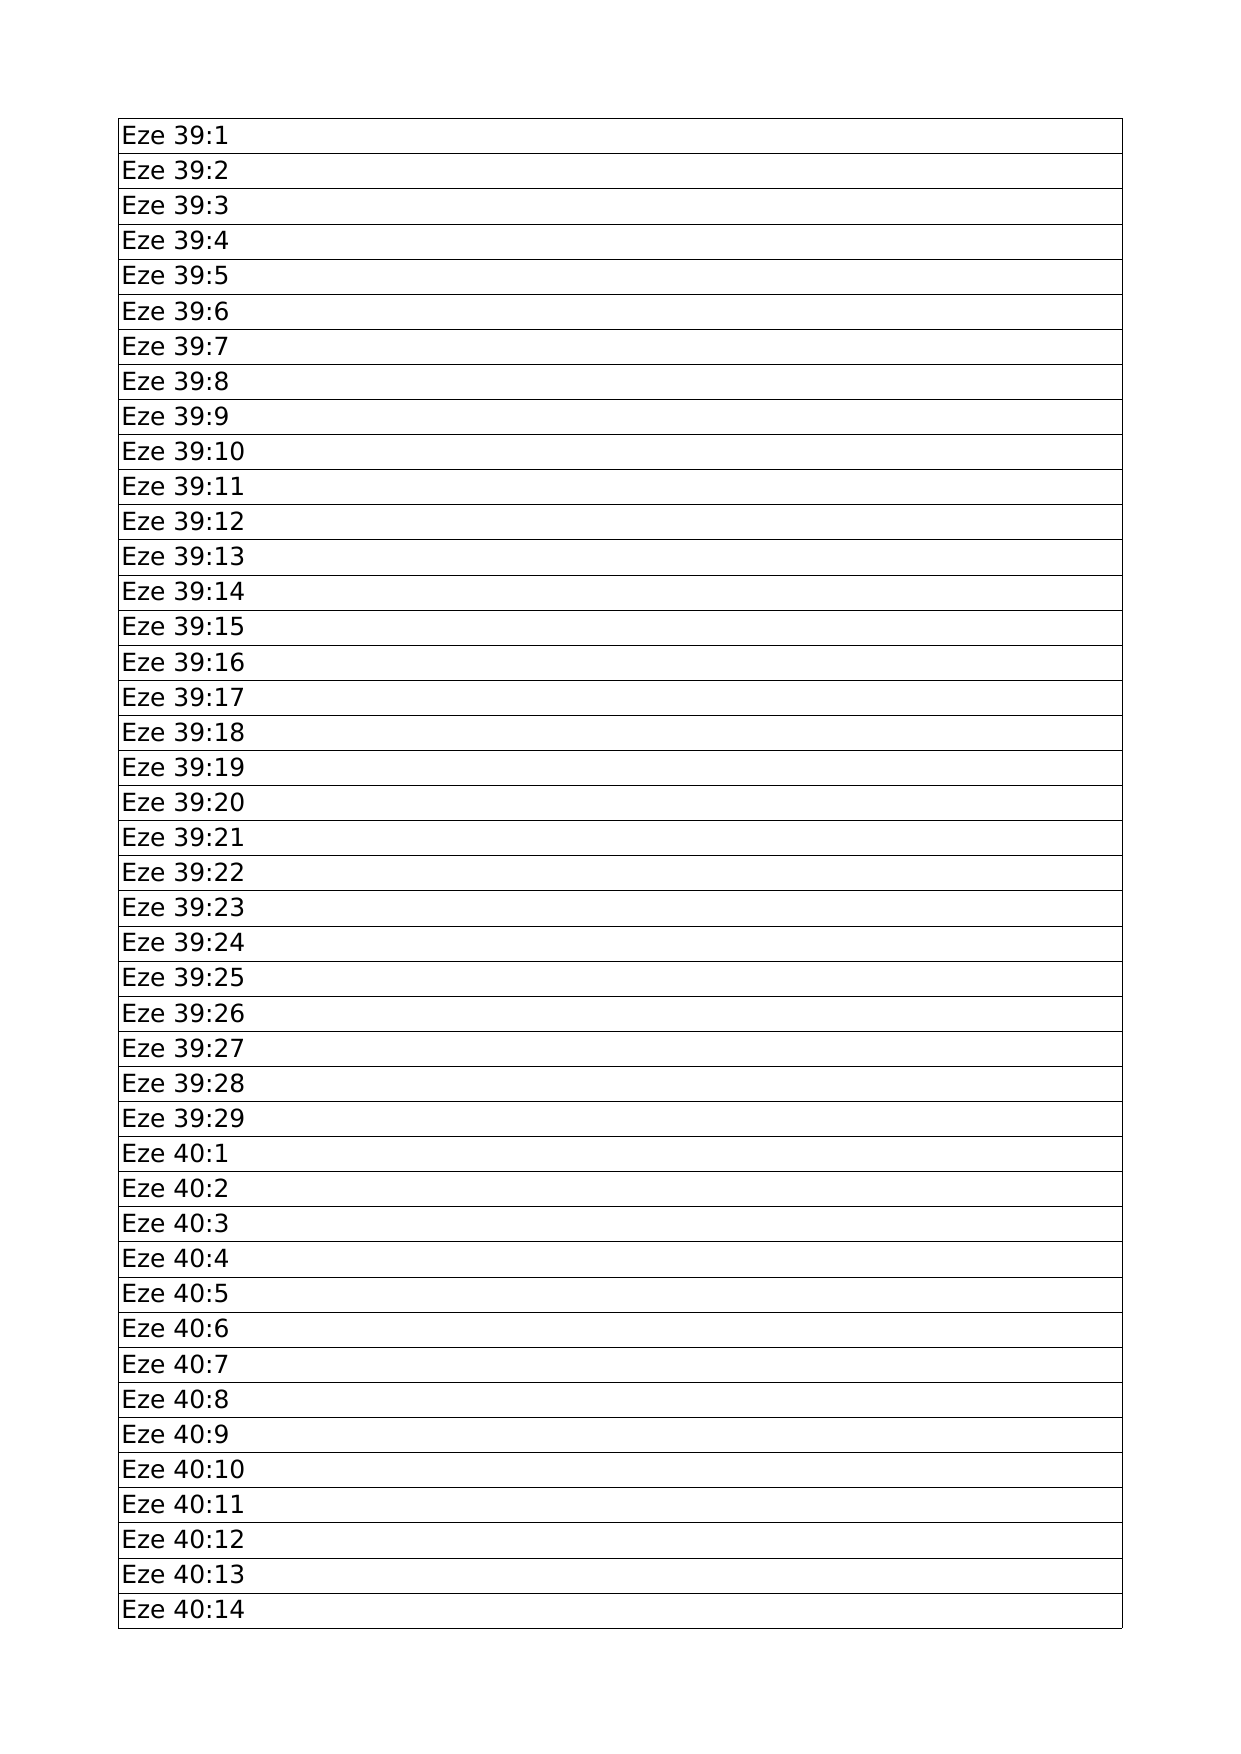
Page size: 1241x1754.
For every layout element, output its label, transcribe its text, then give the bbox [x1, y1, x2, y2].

table_cell Eze 39:24 [119, 927, 1122, 961]
table_cell Eze 40:1 [119, 1137, 1122, 1171]
table_cell Eze 39:29 [119, 1102, 1122, 1136]
table_cell Eze 40:6 [119, 1313, 1122, 1347]
table_cell Eze 39:19 [119, 751, 1122, 785]
table_cell Eze 40:8 [119, 1383, 1122, 1417]
table_cell Eze 39:26 [119, 997, 1122, 1031]
table_cell Eze 39:13 [119, 540, 1122, 574]
table_cell Eze 40:5 [119, 1278, 1122, 1312]
table_cell Eze 39:11 [119, 470, 1122, 504]
table_cell Eze 39:25 [119, 962, 1122, 996]
table_cell Eze 40:11 [119, 1488, 1122, 1522]
table_cell Eze 39:14 [119, 576, 1122, 609]
table_cell Eze 40:2 [119, 1172, 1122, 1206]
table_cell Eze 39:8 [119, 365, 1122, 399]
table_cell Eze 39:27 [119, 1032, 1122, 1066]
table_cell Eze 39:28 [119, 1067, 1122, 1101]
table_cell Eze 40:10 [119, 1453, 1122, 1487]
table_cell Eze 39:15 [119, 611, 1122, 645]
table_cell Eze 39:4 [119, 225, 1122, 258]
table_cell Eze 40:12 [119, 1523, 1122, 1557]
table_cell Eze 40:14 [119, 1594, 1122, 1628]
table_cell Eze 39:12 [119, 505, 1122, 539]
table_cell Eze 39:1 [119, 119, 1122, 153]
table_cell Eze 39:5 [119, 260, 1122, 294]
table_cell Eze 40:3 [119, 1207, 1122, 1241]
table_cell Eze 39:2 [119, 154, 1122, 188]
table_cell Eze 40:4 [119, 1242, 1122, 1277]
table_cell Eze 39:18 [119, 716, 1122, 750]
table_cell Eze 39:10 [119, 435, 1122, 469]
table_cell Eze 39:6 [119, 295, 1122, 329]
table_cell Eze 39:20 [119, 786, 1122, 820]
table_cell Eze 39:22 [119, 856, 1122, 890]
table_cell Eze 39:7 [119, 330, 1122, 364]
table_cell Eze 40:13 [119, 1559, 1122, 1592]
table_cell Eze 40:7 [119, 1348, 1122, 1382]
table_cell Eze 39:3 [119, 189, 1122, 223]
table_cell Eze 39:23 [119, 891, 1122, 926]
table_cell Eze 39:9 [119, 400, 1122, 434]
table_cell Eze 39:21 [119, 821, 1122, 855]
table_cell Eze 39:16 [119, 646, 1122, 680]
table_cell Eze 39:17 [119, 681, 1122, 715]
table_cell Eze 40:9 [119, 1418, 1122, 1452]
